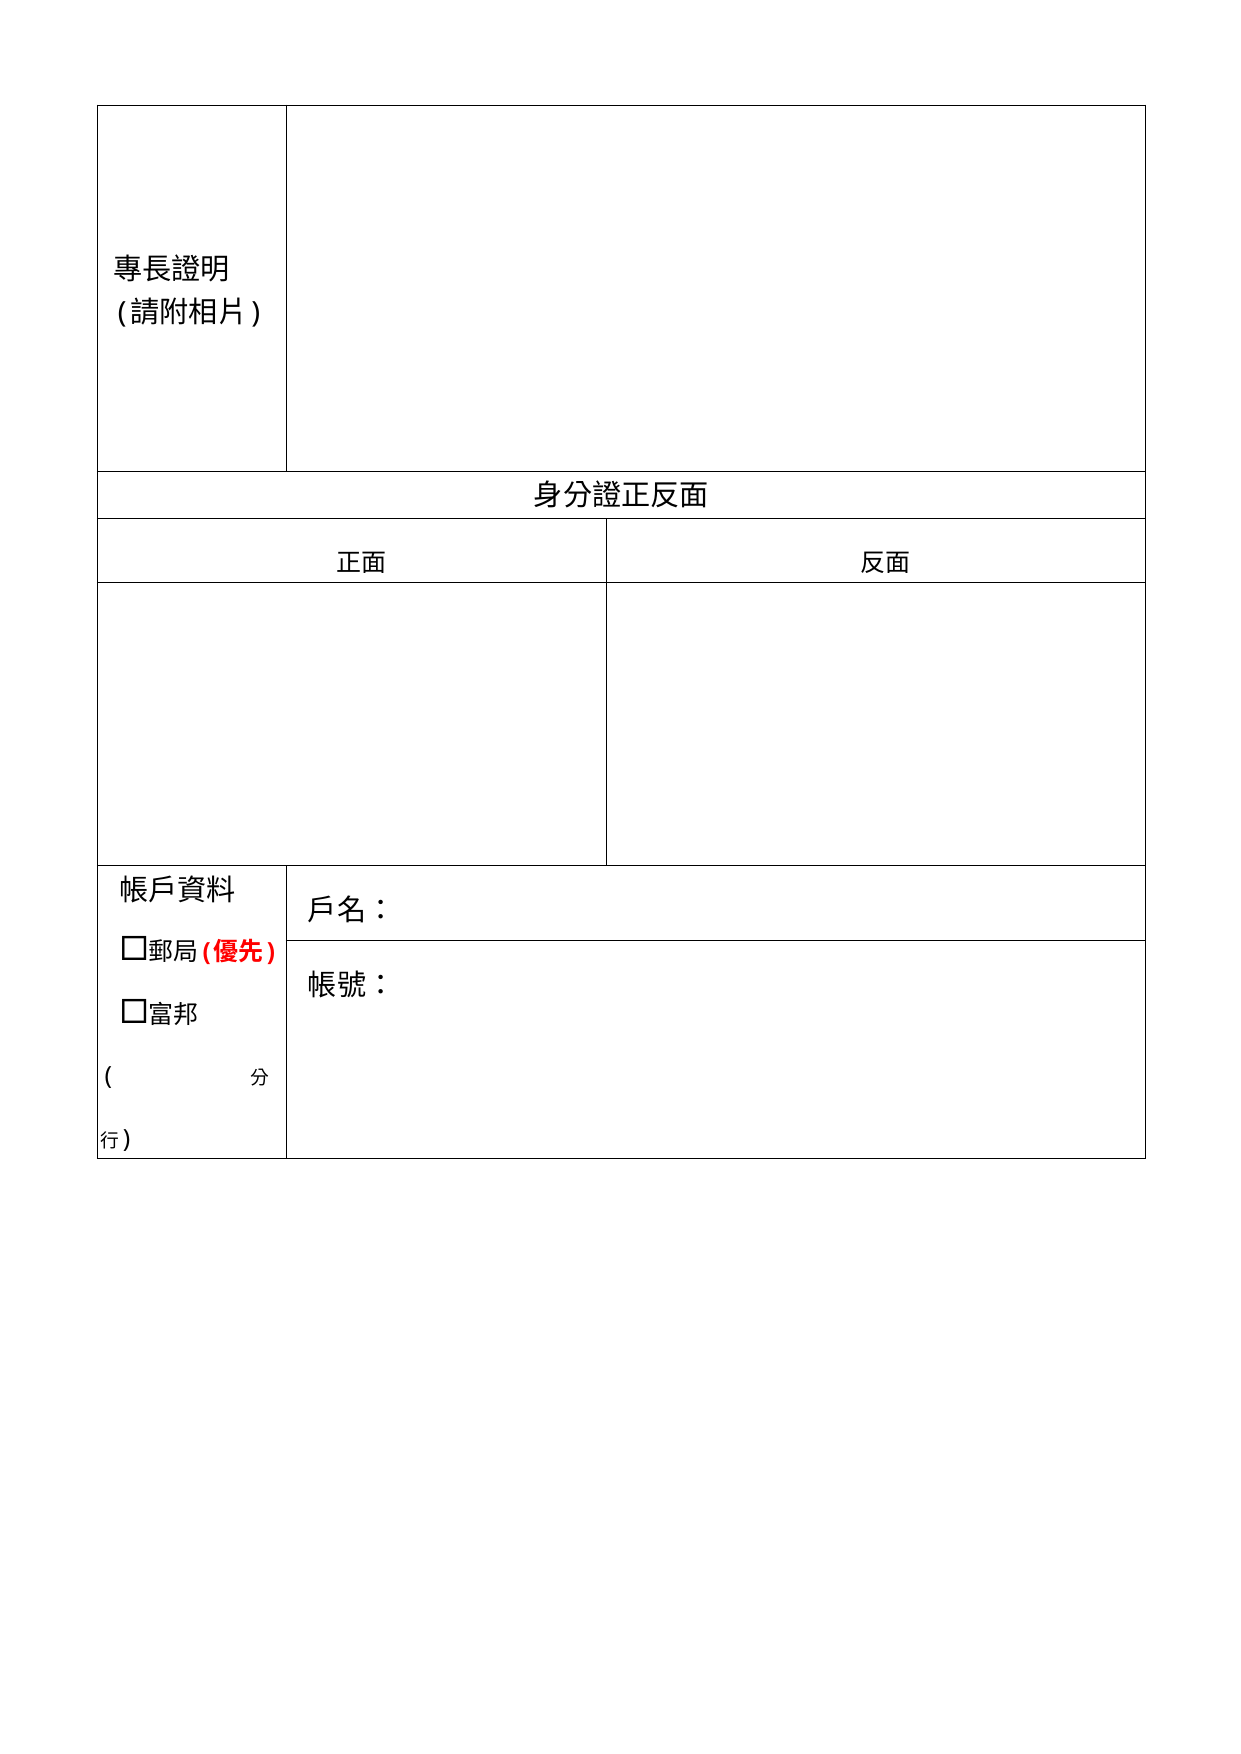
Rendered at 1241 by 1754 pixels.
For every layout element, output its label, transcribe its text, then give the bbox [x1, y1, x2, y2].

table_cell 帳戶資料 郵局(優先) 富邦 ( 分行) [98, 866, 286, 1158]
table_cell 帳號： [287, 941, 1145, 1158]
table_cell 身分證正反面 [98, 472, 1145, 518]
table_cell [98, 583, 606, 865]
table_cell 反面 [607, 519, 1145, 582]
table_cell [607, 583, 1145, 865]
table_cell 戶名： [287, 866, 1145, 939]
table_cell [287, 106, 1145, 471]
table_cell 專長證明 (請附相片) [98, 106, 286, 471]
table_cell 正面 [98, 519, 606, 582]
